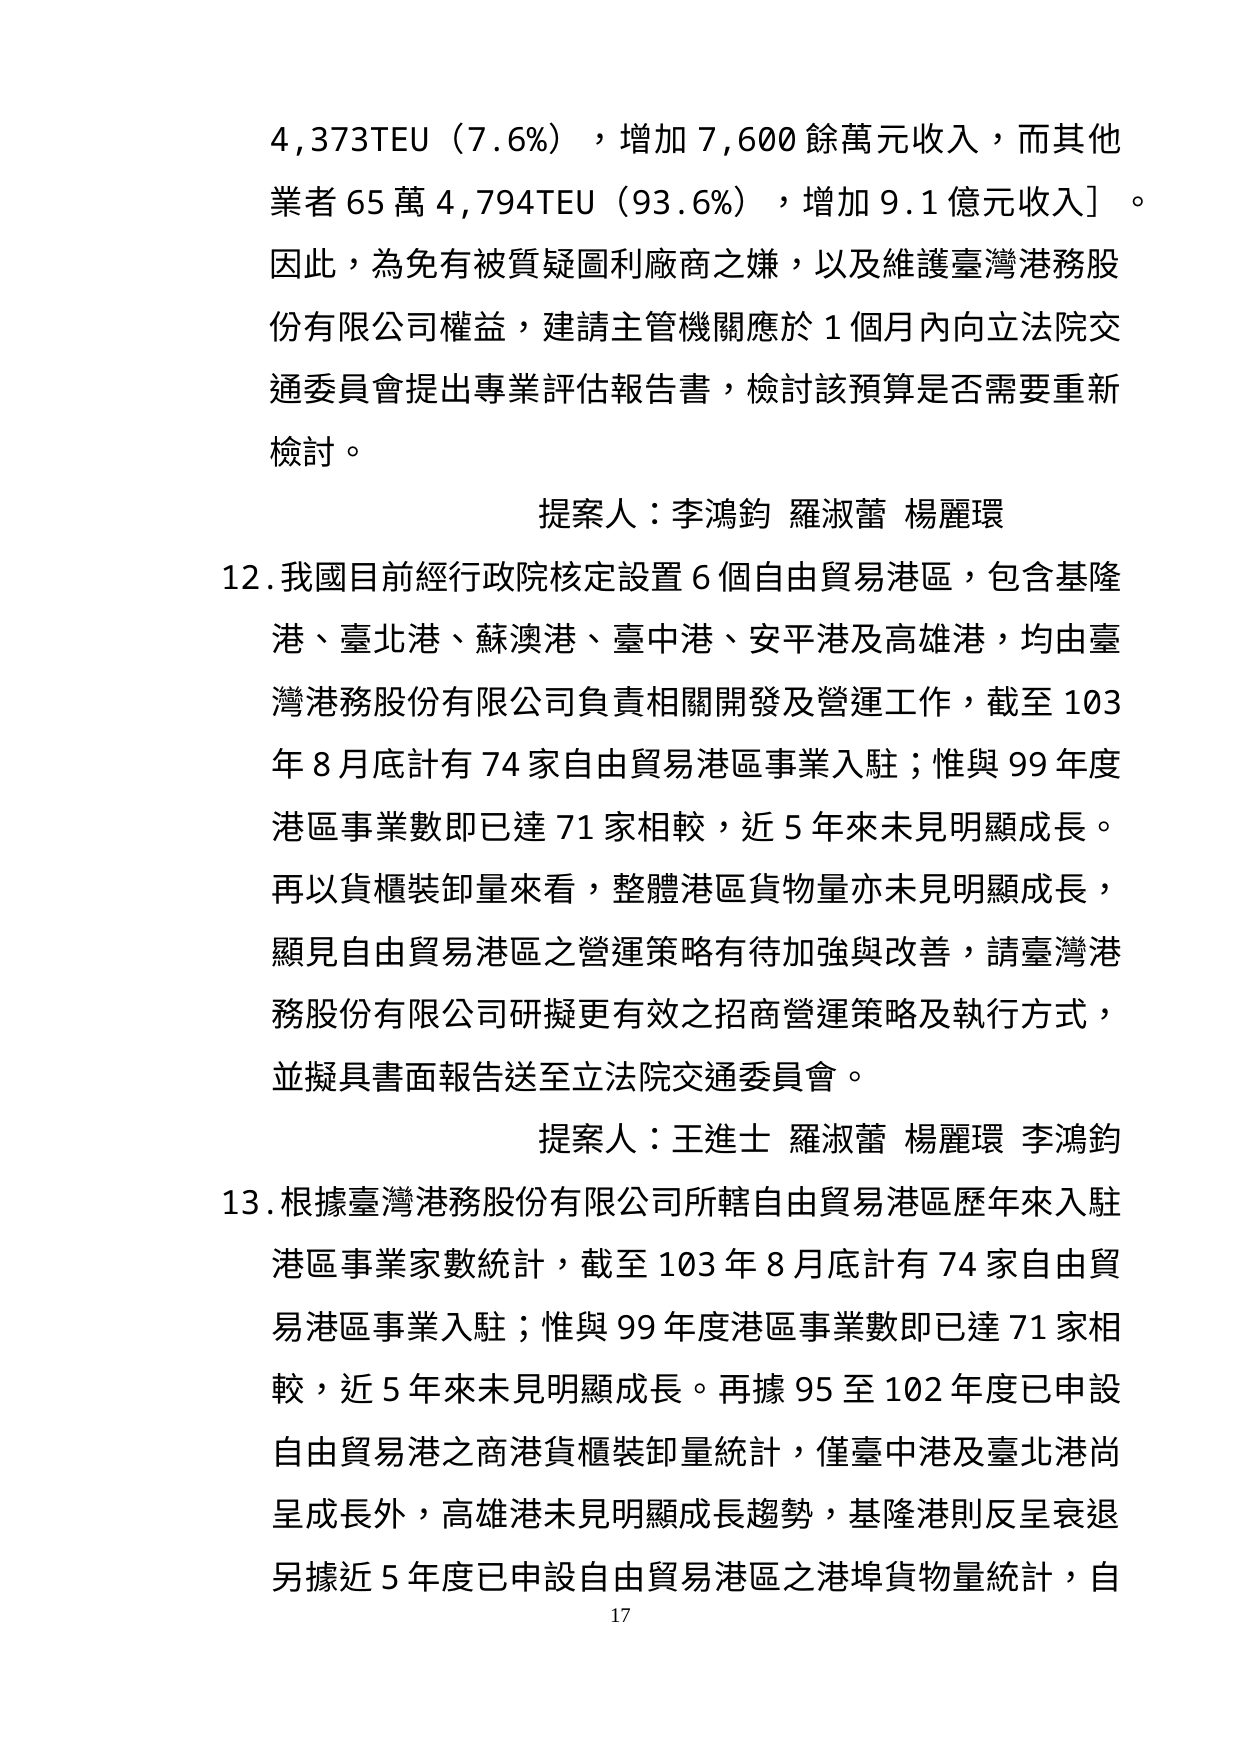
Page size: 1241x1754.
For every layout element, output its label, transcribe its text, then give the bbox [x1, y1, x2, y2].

text 提案人：李鴻鈞 羅淑蕾 楊麗環 [538, 471, 1122, 533]
text 13.根據臺灣港務股份有限公司所轄自由貿易港區歷年來入駐港區事業家數統計，截至103年8月底計有74家自由貿易港區事業入駐；惟與99年度港區事業數即已達71家相較，近5年來未見明顯成長。再據95至102年度已申設自由貿易港之商港貨櫃裝卸量統計，僅臺中港及臺北港尚呈成長外，高雄港未見明顯成長趨勢，基隆港則反呈衰退。另據近5年度已申設自由貿易港區之港埠貨物量統計，自由貿易港區內進出口之總貨物量雖呈逐年增加之趨勢，惟非自由貿易港區卻呈減少現象，整體港區貨物量未見重大變動。是故國內推動自由貿易港區，以提升我國海港整體港埠競爭力，盼能帶動我國商港貨櫃運量增加，並未見具體成效。因此，要求交通部及臺灣港務股份有限公司，應儘速審慎檢討現行所屬各自由貿易港區產業發展定位及營運招商政策，研議釐定年度營運目標及指標，以利外界監督考核其推動成效。 [220, 1158, 1122, 1596]
text 11.鑑於臺灣港務股份有限公司104年度「為了獎勵航商新闢航線，以鞏固資源，提升港口競爭力，辦理行銷獎勵措施」，編列獎勵航商獎金約5億元。惟實際執行成效不彰，有無實施該獎勵航商措施，僅從每年增長量從3.3%提升為6.81%，實質效益僅替公司增加7,600餘萬元收入。［103年1至9月貨櫃量與102年同期比較增加70萬9,167TEU，但臺灣港務股份有限公司僅占5萬4,373TEU（7.6%），增加7,600餘萬元收入，而其他業者65萬4,794TEU（93.6%），增加9.1億元收入］。因此，為免有被質疑圖利廠商之嫌，以及維護臺灣港務股份有限公司權益，建請主管機關應於1個月內向立法院交通委員會提出專業評估報告書，檢討該預算是否需要重新檢討。 [220, 96, 1122, 471]
text 12.我國目前經行政院核定設置6個自由貿易港區，包含基隆港、臺北港、蘇澳港、臺中港、安平港及高雄港，均由臺灣港務股份有限公司負責相關開發及營運工作，截至103年8月底計有74家自由貿易港區事業入駐；惟與99年度港區事業數即已達71家相較，近5年來未見明顯成長。再以貨櫃裝卸量來看，整體港區貨物量亦未見明顯成長，顯見自由貿易港區之營運策略有待加強與改善，請臺灣港務股份有限公司研擬更有效之招商營運策略及執行方式，並擬具書面報告送至立法院交通委員會。 [220, 533, 1122, 1096]
text 提案人：王進士 羅淑蕾 楊麗環 李鴻鈞 [538, 1096, 1122, 1158]
